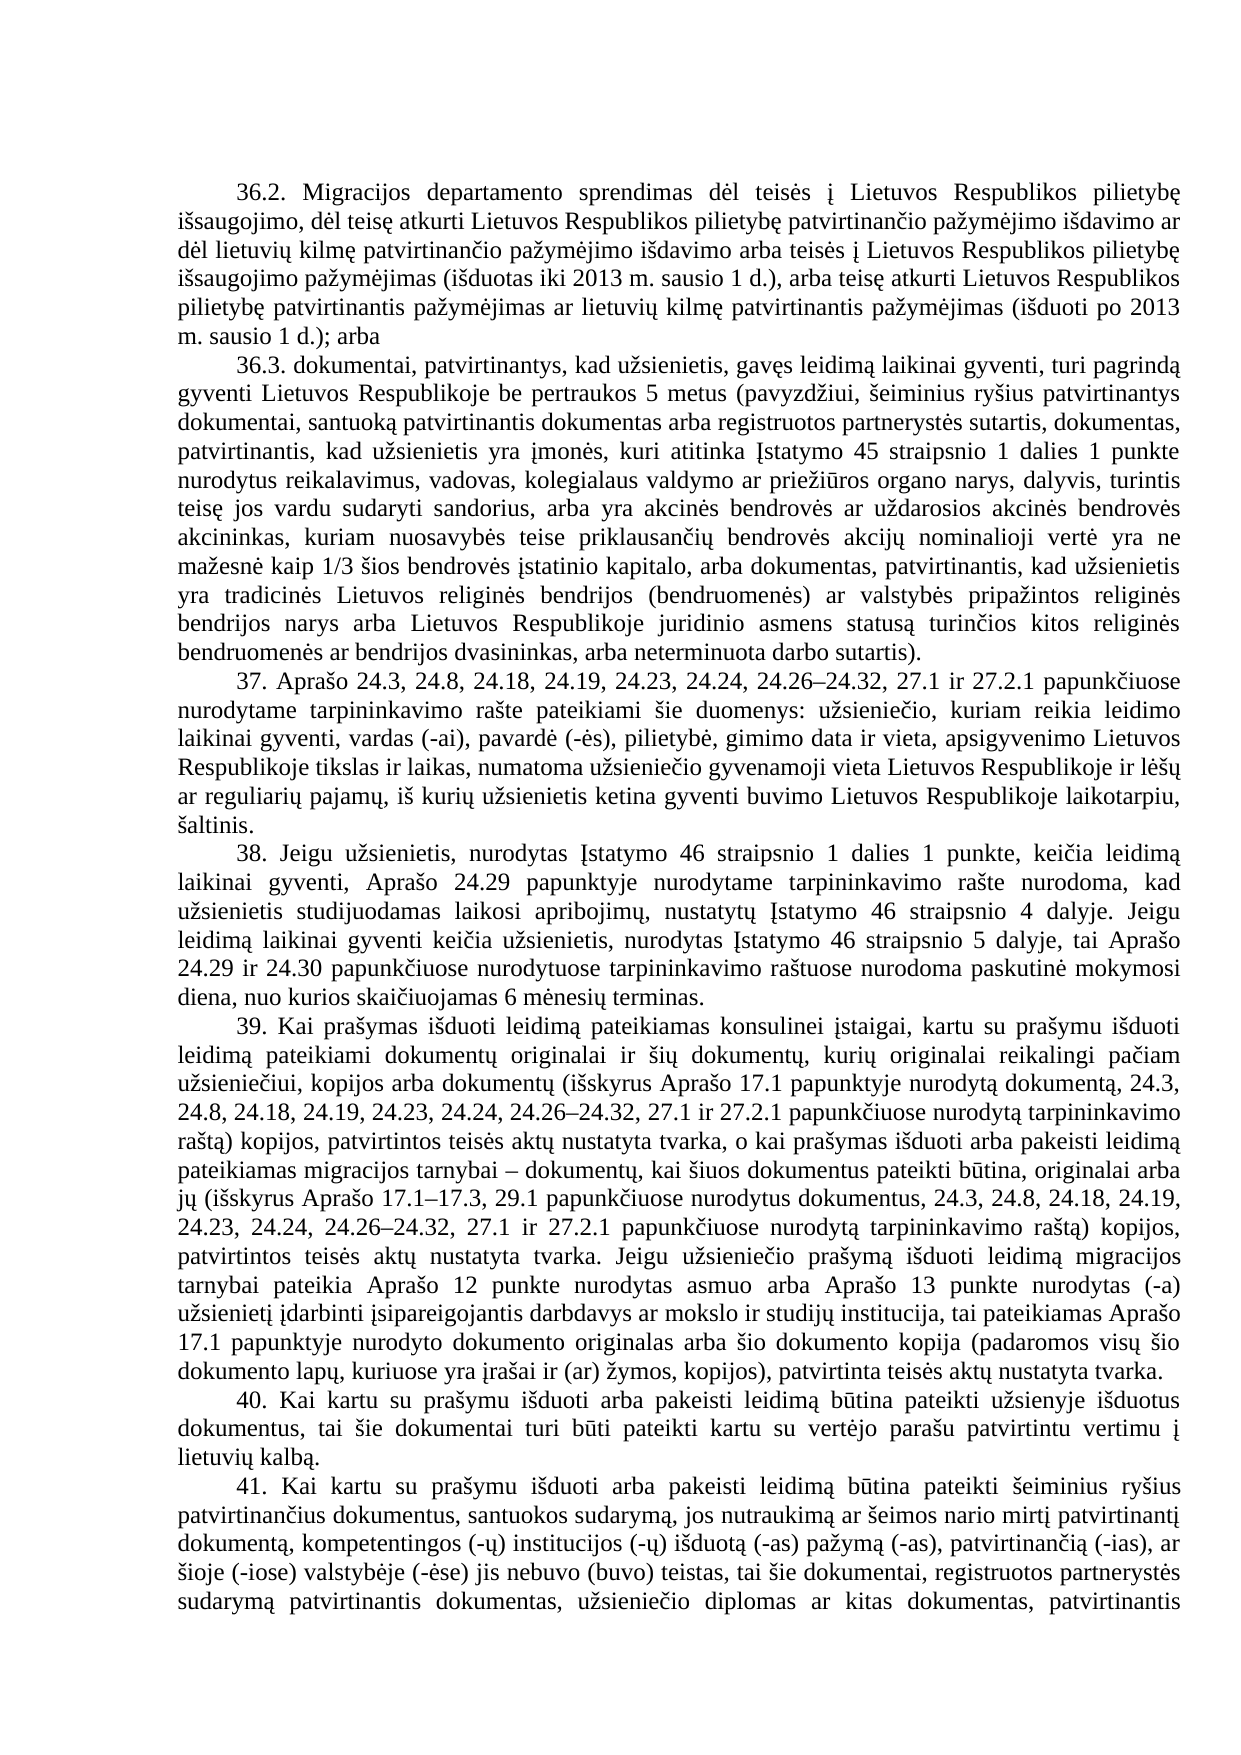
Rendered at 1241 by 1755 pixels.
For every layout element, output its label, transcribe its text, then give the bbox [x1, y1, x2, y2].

text 41. Kai kartu su prašymu išduoti arba pakeisti leidimą būtina pateikti šeiminius ryšius patvirtinančius dokumentus, santuokos sudarymą, jos nutraukimą ar šeimos nario mirtį patvirtinantį dokumentą, kompetentingos (-ų) institucijos (-ų) išduotą (-as) pažymą (-as), patvirtinančią (-ias), ar šioje (-iose) valstybėje (-ėse) jis nebuvo (buvo) teistas, tai šie dokumentai, registruotos partnerystės sudarymą patvirtinantis dokumentas, užsieniečio diplomas ar kitas dokumentas, patvirtinantis [177, 1471, 1181, 1615]
text 37. Aprašo 24.3, 24.8, 24.18, 24.19, 24.23, 24.24, 24.26–24.32, 27.1 ir 27.2.1 papunkčiuose nurodytame tarpininkavimo rašte pateikiami šie duomenys: užsieniečio, kuriam reikia leidimo laikinai gyventi, vardas (-ai), pavardė (-ės), pilietybė, gimimo data ir vieta, apsigyvenimo Lietuvos Respublikoje tikslas ir laikas, numatoma užsieniečio gyvenamoji vieta Lietuvos Respublikoje ir lėšų ar reguliarių pajamų, iš kurių užsienietis ketina gyventi buvimo Lietuvos Respublikoje laikotarpiu, šaltinis. [177, 666, 1181, 838]
text 36.3. dokumentai, patvirtinantys, kad užsienietis, gavęs leidimą laikinai gyventi, turi pagrindą gyventi Lietuvos Respublikoje be pertraukos 5 metus (pavyzdžiui, šeiminius ryšius patvirtinantys dokumentai, santuoką patvirtinantis dokumentas arba registruotos partnerystės sutartis, dokumentas, patvirtinantis, kad užsienietis yra įmonės, kuri atitinka Įstatymo 45 straipsnio 1 dalies 1 punkte nurodytus reikalavimus, vadovas, kolegialaus valdymo ar priežiūros organo narys, dalyvis, turintis teisę jos vardu sudaryti sandorius, arba yra akcinės bendrovės ar uždarosios akcinės bendrovės akcininkas, kuriam nuosavybės teise priklausančių bendrovės akcijų nominalioji vertė yra ne mažesnė kaip 1/3 šios bendrovės įstatinio kapitalo, arba dokumentas, patvirtinantis, kad užsienietis yra tradicinės Lietuvos religinės bendrijos (bendruomenės) ar valstybės pripažintos religinės bendrijos narys arba Lietuvos Respublikoje juridinio asmens statusą turinčios kitos religinės bendruomenės ar bendrijos dvasininkas, arba neterminuota darbo sutartis). [177, 350, 1181, 666]
text 36.2. Migracijos departamento sprendimas dėl teisės į Lietuvos Respublikos pilietybę išsaugojimo, dėl teisę atkurti Lietuvos Respublikos pilietybę patvirtinančio pažymėjimo išdavimo ar dėl lietuvių kilmę patvirtinančio pažymėjimo išdavimo arba teisės į Lietuvos Respublikos pilietybę išsaugojimo pažymėjimas (išduotas iki 2013 m. sausio 1 d.), arba teisę atkurti Lietuvos Respublikos pilietybę patvirtinantis pažymėjimas ar lietuvių kilmę patvirtinantis pažymėjimas (išduoti po 2013 m. sausio 1 d.); arba [177, 177, 1181, 350]
text 39. Kai prašymas išduoti leidimą pateikiamas konsulinei įstaigai, kartu su prašymu išduoti leidimą pateikiami dokumentų originalai ir šių dokumentų, kurių originalai reikalingi pačiam užsieniečiui, kopijos arba dokumentų (išskyrus Aprašo 17.1 papunktyje nurodytą dokumentą, 24.3, 24.8, 24.18, 24.19, 24.23, 24.24, 24.26–24.32, 27.1 ir 27.2.1 papunkčiuose nurodytą tarpininkavimo raštą) kopijos, patvirtintos teisės aktų nustatyta tvarka, o kai prašymas išduoti arba pakeisti leidimą pateikiamas migracijos tarnybai – dokumentų, kai šiuos dokumentus pateikti būtina, originalai arba jų (išskyrus Aprašo 17.1–17.3, 29.1 papunkčiuose nurodytus dokumentus, 24.3, 24.8, 24.18, 24.19, 24.23, 24.24, 24.26–24.32, 27.1 ir 27.2.1 papunkčiuose nurodytą tarpininkavimo raštą) kopijos, patvirtintos teisės aktų nustatyta tvarka. Jeigu užsieniečio prašymą išduoti leidimą migracijos tarnybai pateikia Aprašo 12 punkte nurodytas asmuo arba Aprašo 13 punkte nurodytas (-a) užsienietį įdarbinti įsipareigojantis darbdavys ar mokslo ir studijų institucija, tai pateikiamas Aprašo 17.1 papunktyje nurodyto dokumento originalas arba šio dokumento kopija (padaromos visų šio dokumento lapų, kuriuose yra įrašai ir (ar) žymos, kopijos), patvirtinta teisės aktų nustatyta tvarka. [177, 1011, 1181, 1385]
text 38. Jeigu užsienietis, nurodytas Įstatymo 46 straipsnio 1 dalies 1 punkte, keičia leidimą laikinai gyventi, Aprašo 24.29 papunktyje nurodytame tarpininkavimo rašte nurodoma, kad užsienietis studijuodamas laikosi apribojimų, nustatytų Įstatymo 46 straipsnio 4 dalyje. Jeigu leidimą laikinai gyventi keičia užsienietis, nurodytas Įstatymo 46 straipsnio 5 dalyje, tai Aprašo 24.29 ir 24.30 papunkčiuose nurodytuose tarpininkavimo raštuose nurodoma paskutinė mokymosi diena, nuo kurios skaičiuojamas 6 mėnesių terminas. [177, 838, 1181, 1011]
text 40. Kai kartu su prašymu išduoti arba pakeisti leidimą būtina pateikti užsienyje išduotus dokumentus, tai šie dokumentai turi būti pateikti kartu su vertėjo parašu patvirtintu vertimu į lietuvių kalbą. [177, 1385, 1181, 1471]
